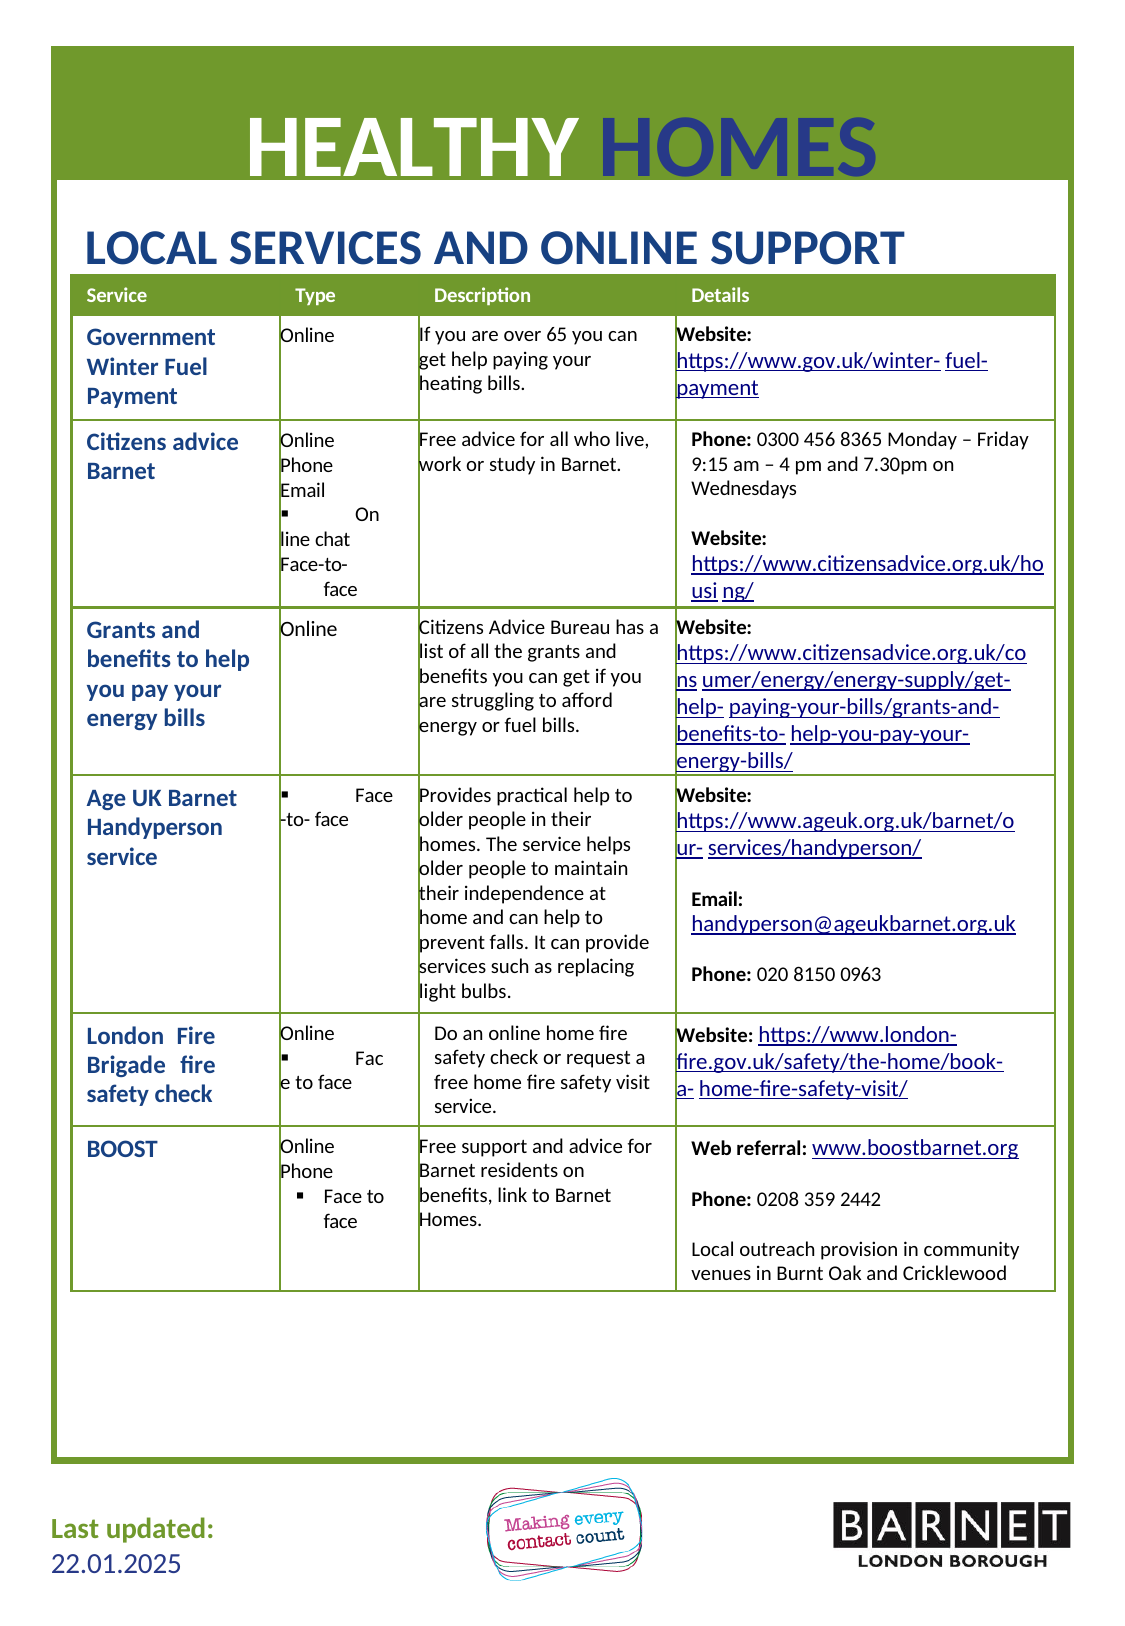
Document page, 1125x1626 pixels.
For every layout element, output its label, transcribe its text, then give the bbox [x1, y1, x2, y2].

table_cell Online Face to face [281, 1014, 418, 1125]
table_cell Face-to- face [281, 776, 418, 1012]
table_cell Age UK Barnet Handyperson service [73, 776, 279, 1012]
table_cell Website: https://www.gov.uk/winter- fuel-payment [677, 316, 1054, 419]
table_cell Grants and benefits to help you pay your energy bills [73, 609, 279, 774]
table_header Details [677, 274, 1054, 316]
table_header Type [281, 274, 418, 316]
table_header Service [73, 274, 279, 316]
table_cell Provides practical help to older people in their homes. The service helps older people to maintain their independence at home and can help to prevent falls. It can provide services such as replacing light bulbs. [420, 776, 675, 1012]
table_cell Online [281, 609, 418, 774]
table_cell London Fire Brigade fire safety check [73, 1014, 279, 1125]
table_cell BOOST [73, 1127, 279, 1290]
table_cell Free advice for all who live, work or study in Barnet. [420, 421, 675, 606]
table_cell Website: https://www.london- fire.gov.uk/safety/the-home/book-a- home-fire-safety-visit/ [677, 1014, 1054, 1125]
table_cell Website: https://www.ageuk.org.uk/barnet/our- services/handyperson/ Email: handyperson@ageukbarnet.org.uk Phone: 020 8150 0963 [677, 776, 1054, 1012]
table_cell Free support and advice for Barnet residents on benefits, link to Barnet Homes. [420, 1127, 675, 1290]
table_cell If you are over 65 you can get help paying your heating bills. [420, 316, 675, 419]
table_cell Web referral: www.boostbarnet.org Phone: 0208 359 2442 Local outreach provision in community venues in Burnt Oak and Cricklewood [677, 1127, 1054, 1290]
text [64, 274, 70, 1290]
table_cell Do an online home fire safety check or request a free home fire safety visit service. [420, 1014, 675, 1125]
table_cell Online Phone Email Online chat Face-to- face [281, 421, 418, 606]
subtitle HEALTHY HOMES [57, 180, 1068, 199]
table_cell Website: https://www.citizensadvice.org.uk/cons umer/energy/energy-supply/get-help- paying-your-bills/grants-and-benefits-to- help-you-pay-your-energy-bills/ [677, 609, 1054, 774]
table_cell Citizens Advice Bureau has a list of all the grants and benefits you can get if you are struggling to afford energy or fuel bills. [420, 609, 675, 774]
table_cell Online Phone Face to face [281, 1127, 418, 1290]
text LOCAL SERVICES AND ONLINE SUPPORT [84, 216, 1068, 1290]
table_cell Citizens advice Barnet [73, 421, 279, 606]
table_cell Phone: 0300 456 8365 Monday – Friday 9:15 am – 4 pm and 7.30pm on Wednesdays Website: https://www.citizensadvice.org.uk/housi ng/ [677, 421, 1054, 606]
table_cell Government Winter Fuel Payment [73, 316, 279, 419]
table_cell Online [281, 316, 418, 419]
table_header Description [420, 274, 675, 316]
